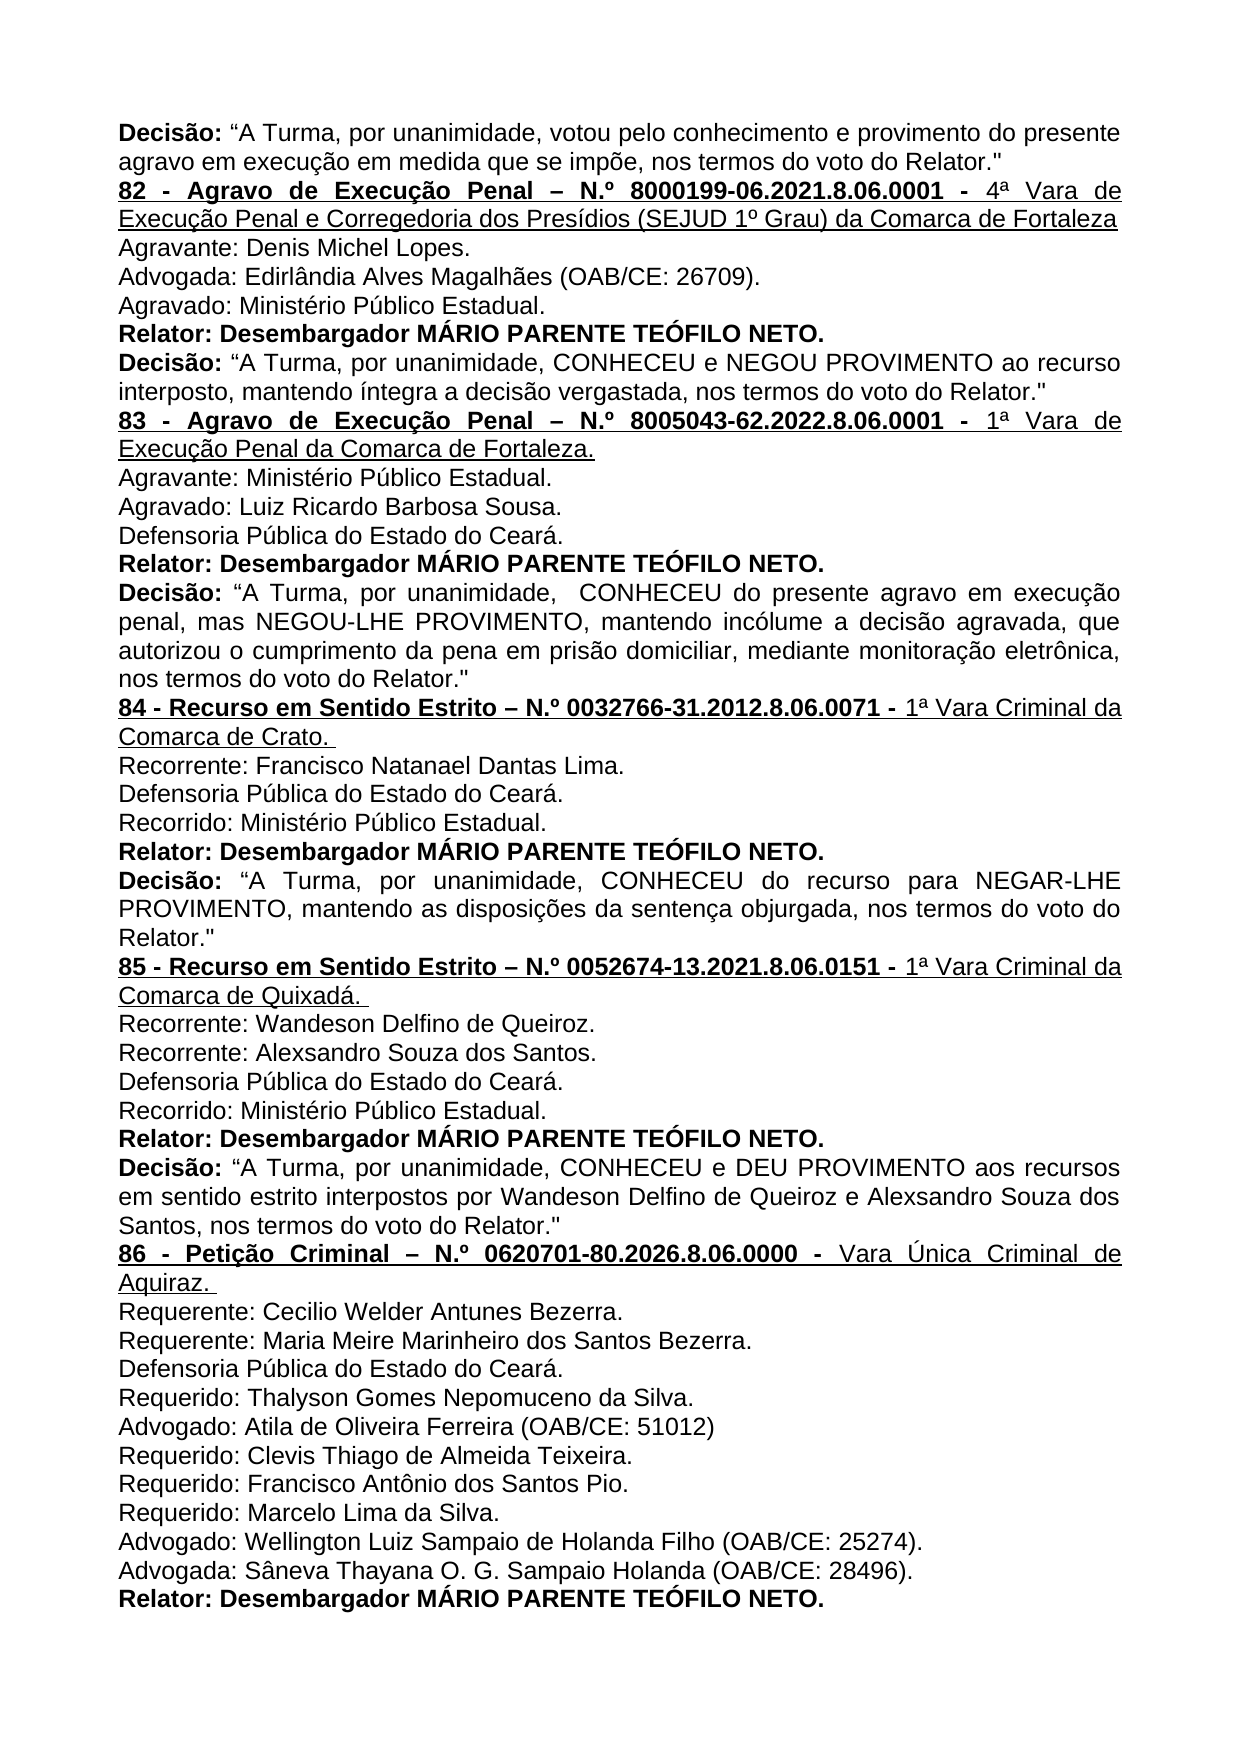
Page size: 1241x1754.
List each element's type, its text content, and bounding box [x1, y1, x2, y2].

text Comarca de Crato. [118, 719, 1122, 751]
text Comarca de Quixadá. [118, 978, 1122, 1009]
text Recorrente: Francisco Natanael Dantas Lima. [118, 751, 1122, 779]
text Defensoria Pública do Estado do Ceará. [118, 779, 1122, 808]
text Decisão: “A Turma, por unanimidade, CONHECEU do recurso para NEGAR-LHE PROVIMENTO, mantendo as disposições da sentença objurgada, nos termos do voto do Relator." [118, 866, 1122, 952]
text Requerido: Thalyson Gomes Nepomuceno da Silva. [118, 1383, 1122, 1412]
text 85 - Recurso em Sentido Estrito – N.º 0052674-13.2021.8.06.0151 - 1ª Vara Criminal da [118, 952, 1122, 977]
text Recorrente: Alexsandro Souza dos Santos. [118, 1038, 1122, 1067]
text Agravante: Ministério Público Estadual. [118, 463, 1122, 492]
text Decisão: “A Turma, por unanimidade, CONHECEU e NEGOU PROVIMENTO ao recurso interposto, mantendo íntegra a decisão vergastada, nos termos do voto do Relator." [118, 348, 1122, 406]
text Recorrido: Ministério Público Estadual. [118, 808, 1122, 837]
text Requerido: Francisco Antônio dos Santos Pio. [118, 1469, 1122, 1498]
text Agravado: Ministério Público Estadual. [118, 291, 1122, 319]
text Advogada: Sâneva Thayana O. G. Sampaio Holanda (OAB/CE: 28496). [118, 1556, 1122, 1584]
text 83 - Agravo de Execução Penal – N.º 8005043-62.2022.8.06.0001 - 1ª Vara de [118, 406, 1122, 431]
text Decisão: “A Turma, por unanimidade, votou pelo conhecimento e provimento do presente agravo em execução em medida que se impõe, nos termos do voto do Relator." [118, 118, 1122, 176]
text Defensoria Pública do Estado do Ceará. [118, 1354, 1122, 1383]
text Agravante: Denis Michel Lopes. [118, 233, 1122, 262]
text Advogada: Edirlândia Alves Magalhães (OAB/CE: 26709). [118, 262, 1122, 291]
text Relator: Desembargador MÁRIO PARENTE TEÓFILO NETO. [118, 1124, 1122, 1153]
text 82 - Agravo de Execução Penal – N.º 8000199-06.2021.8.06.0001 - 4ª Vara de [118, 176, 1122, 201]
text Requerido: Marcelo Lima da Silva. [118, 1498, 1122, 1527]
text Advogado: Atila de Oliveira Ferreira (OAB/CE: 51012) [118, 1412, 1122, 1441]
text Relator: Desembargador MÁRIO PARENTE TEÓFILO NETO. [118, 319, 1122, 348]
text Relator: Desembargador MÁRIO PARENTE TEÓFILO NETO. [118, 837, 1122, 866]
text Requerido: Clevis Thiago de Almeida Teixeira. [118, 1441, 1122, 1469]
text Decisão: “A Turma, por unanimidade, CONHECEU e DEU PROVIMENTO aos recursos em sentido estrito interpostos por Wandeson Delfino de Queiroz e Alexsandro Souza dos Santos, nos termos do voto do Relator." [118, 1153, 1122, 1239]
text Decisão: “A Turma, por unanimidade, CONHECEU do presente agravo em execução penal, mas NEGOU-LHE PROVIMENTO, mantendo incólume a decisão agravada, que autorizou o cumprimento da pena em prisão domiciliar, mediante monitoração eletrônica, nos termos do voto do Relator." [118, 578, 1122, 693]
text Relator: Desembargador MÁRIO PARENTE TEÓFILO NETO. [118, 1584, 1122, 1613]
text Recorrido: Ministério Público Estadual. [118, 1096, 1122, 1124]
text Requerente: Maria Meire Marinheiro dos Santos Bezerra. [118, 1326, 1122, 1354]
text 86 - Petição Criminal – N.º 0620701-80.2026.8.06.0000 - Vara Única Criminal de [118, 1239, 1122, 1264]
text Relator: Desembargador MÁRIO PARENTE TEÓFILO NETO. [118, 549, 1122, 578]
text Defensoria Pública do Estado do Ceará. [118, 521, 1122, 549]
text Requerente: Cecilio Welder Antunes Bezerra. [118, 1297, 1122, 1326]
text Aquiraz. [118, 1266, 1122, 1297]
text Recorrente: Wandeson Delfino de Queiroz. [118, 1009, 1122, 1038]
text Execução Penal da Comarca de Fortaleza. [118, 432, 1122, 463]
text 84 - Recurso em Sentido Estrito – N.º 0032766-31.2012.8.06.0071 - 1ª Vara Criminal da [118, 693, 1122, 718]
text Execução Penal e Corregedoria dos Presídios (SEJUD 1º Grau) da Comarca de Fortaleza [118, 202, 1122, 233]
text Defensoria Pública do Estado do Ceará. [118, 1067, 1122, 1096]
text Agravado: Luiz Ricardo Barbosa Sousa. [118, 492, 1122, 521]
text Advogado: Wellington Luiz Sampaio de Holanda Filho (OAB/CE: 25274). [118, 1527, 1122, 1556]
